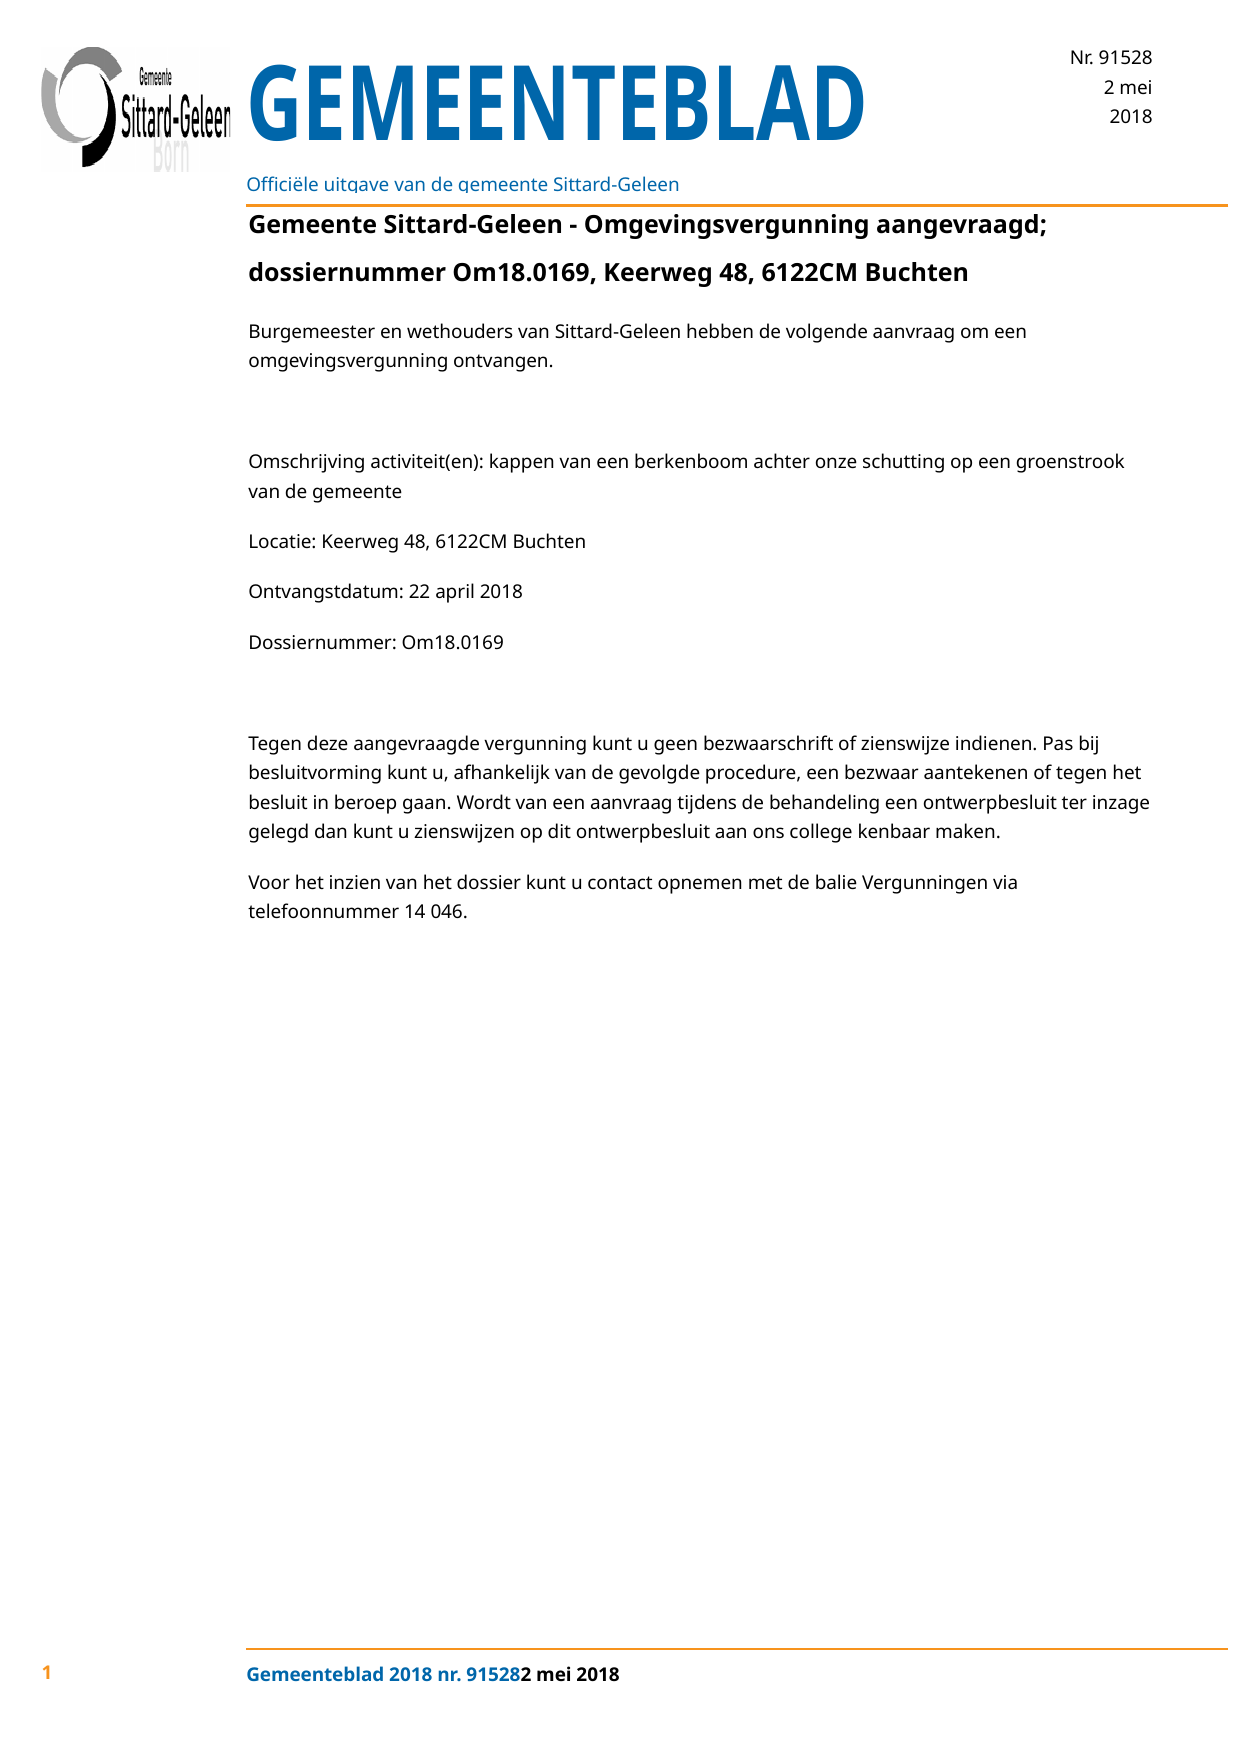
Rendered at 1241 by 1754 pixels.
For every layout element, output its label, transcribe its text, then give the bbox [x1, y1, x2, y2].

text Voor het inzien van het dossier kunt u contact opnemen met de balie Vergunningen via telefoonnummer 14 046. [248, 869, 1152, 924]
text Locatie: Keerweg 48, 6122CM Buchten [248, 528, 1152, 554]
text Burgemeester en wethouders van Sittard-Geleen hebben de volgende aanvraag om een omgevingsvergunning ontvangen. [248, 318, 1152, 373]
text Omschrijving activiteit(en): kappen van een berkenboom achter onze schutting op een groenstrook van de gemeente [248, 448, 1152, 504]
text Gemeente Sittard-Geleen - Omgevingsvergunning aangevraagd; dossiernummer Om18.0169, Keerweg 48, 6122CM Buchten [248, 207, 1152, 288]
text Tegen deze aangevraagde vergunning kunt u geen bezwaarschrift of zienswijze indienen. Pas bij besluitvorming kunt u, afhankelijk van de gevolgde procedure, een bezwaar aantekenen of tegen het besluit in beroep gaan. Wordt van een aanvraag tijdens de behandeling een ontwerpbesluit ter inzage gelegd dan kunt u zienswijzen op dit ontwerpbesluit aan ons college kenbaar maken. [248, 730, 1152, 844]
text Ontvangstdatum: 22 april 2018 [248, 579, 1152, 604]
picture [41, 47, 231, 172]
text Dossiernummer: Om18.0169 [248, 629, 1152, 655]
